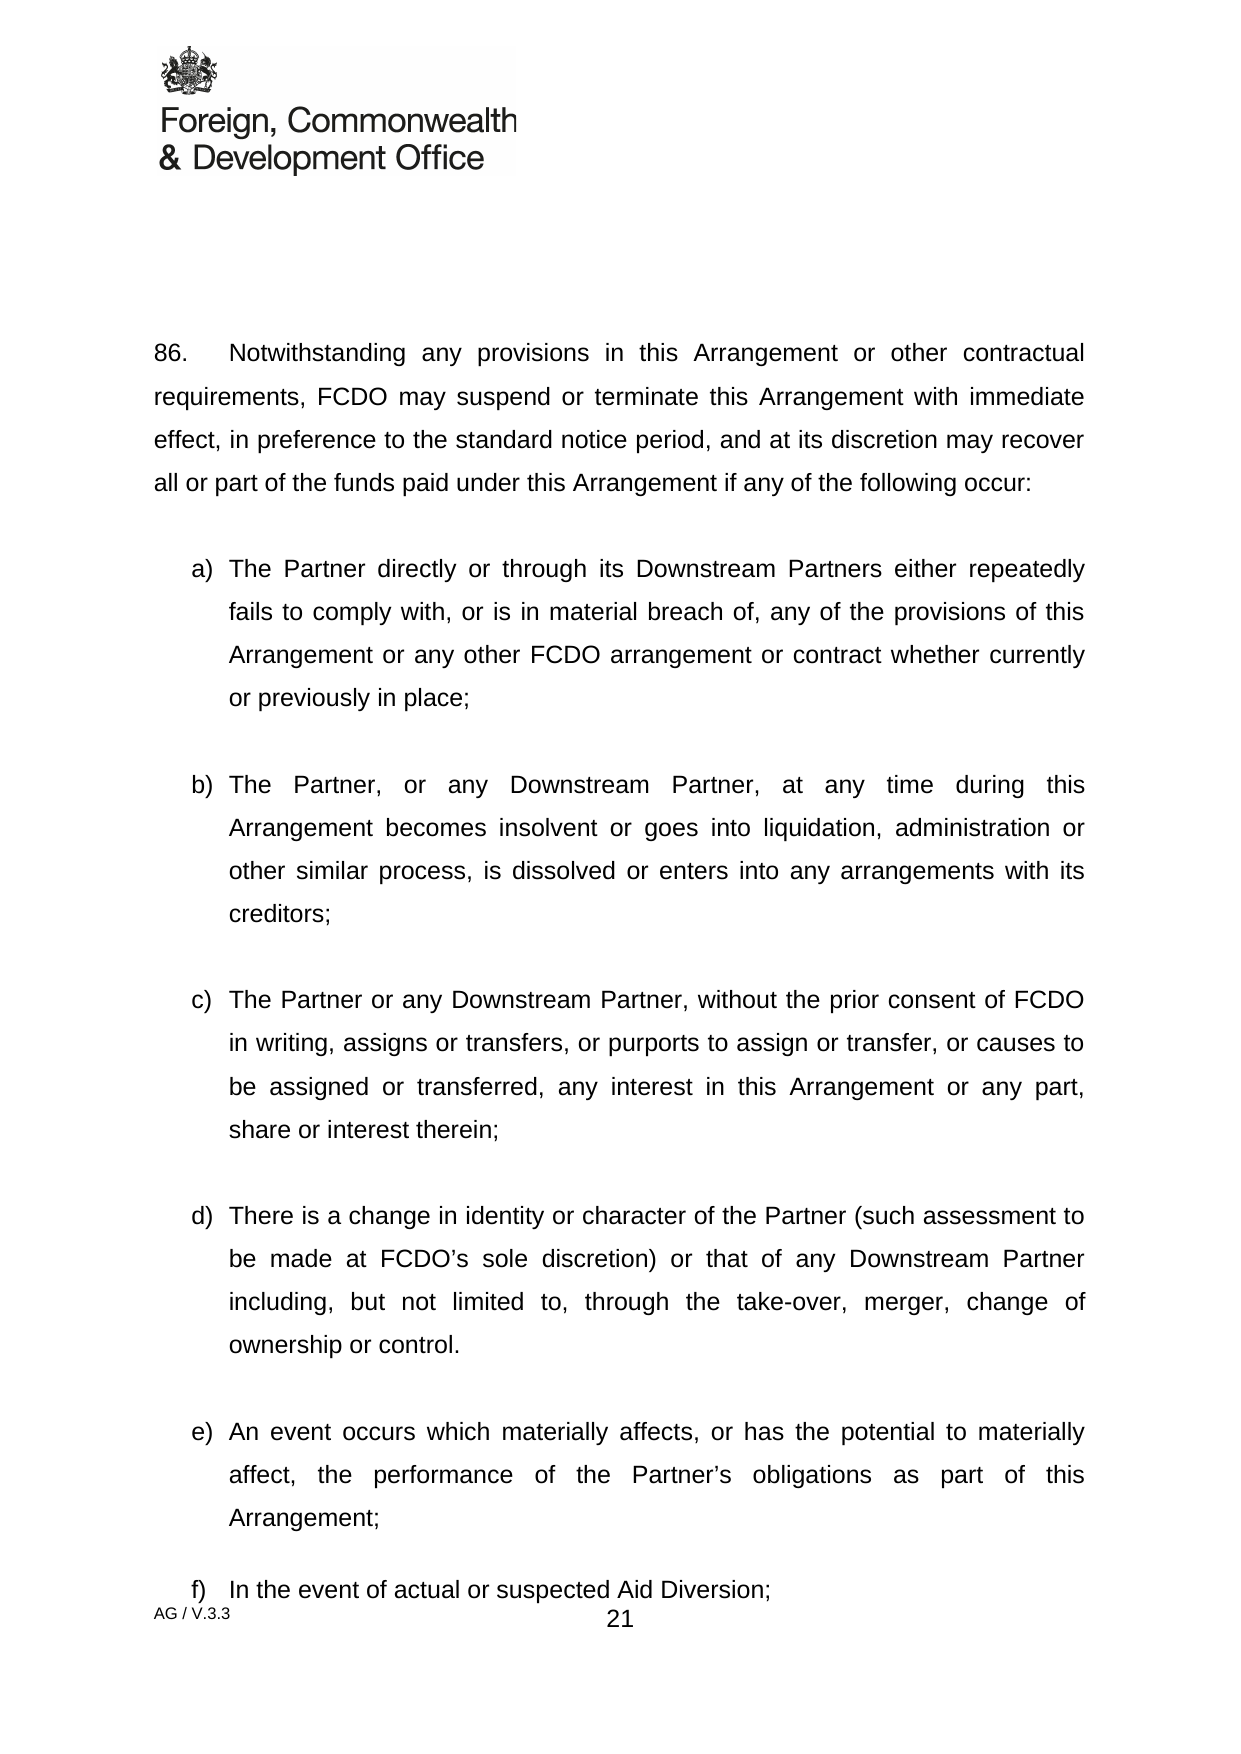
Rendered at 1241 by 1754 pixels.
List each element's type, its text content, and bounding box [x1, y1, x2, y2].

list The Partner, or any Downstream Partner, at any time during this Arrangement becomes insolvent or goes into liquidation, administration or other similar process, is dissolved or enters into any arrangements with its creditors; [191, 770, 1087, 928]
list Notwithstanding any provisions in this Arrangement or other contractual requirements, FCDO may suspend or terminate this Arrangement with immediate effect, in preference to the standard notice period, and at its discretion may recover all or part of the funds paid under this Arrangement if any of the following occur: [153, 338, 1087, 497]
list In the event of actual or suspected Aid Diversion; [191, 1575, 1087, 1603]
list The Partner or any Downstream Partner, without the prior consent of FCDO in writing, assigns or transfers, or purports to assign or transfer, or causes to be assigned or transferred, any interest in this Arrangement or any part, share or interest therein; [191, 985, 1087, 1143]
list There is a change in identity or character of the Partner (such assessment to be made at FCDO’s sole discretion) or that of any Downstream Partner including, but not limited to, through the take-over, merger, change of ownership or control. [191, 1201, 1087, 1359]
list The Partner directly or through its Downstream Partners either repeatedly fails to comply with, or is in material breach of, any of the provisions of this Arrangement or any other FCDO arrangement or contract whether currently or previously in place; [191, 554, 1087, 712]
list An event occurs which materially affects, or has the potential to materially affect, the performance of the Partner’s obligations as part of this Arrangement; [191, 1417, 1087, 1532]
